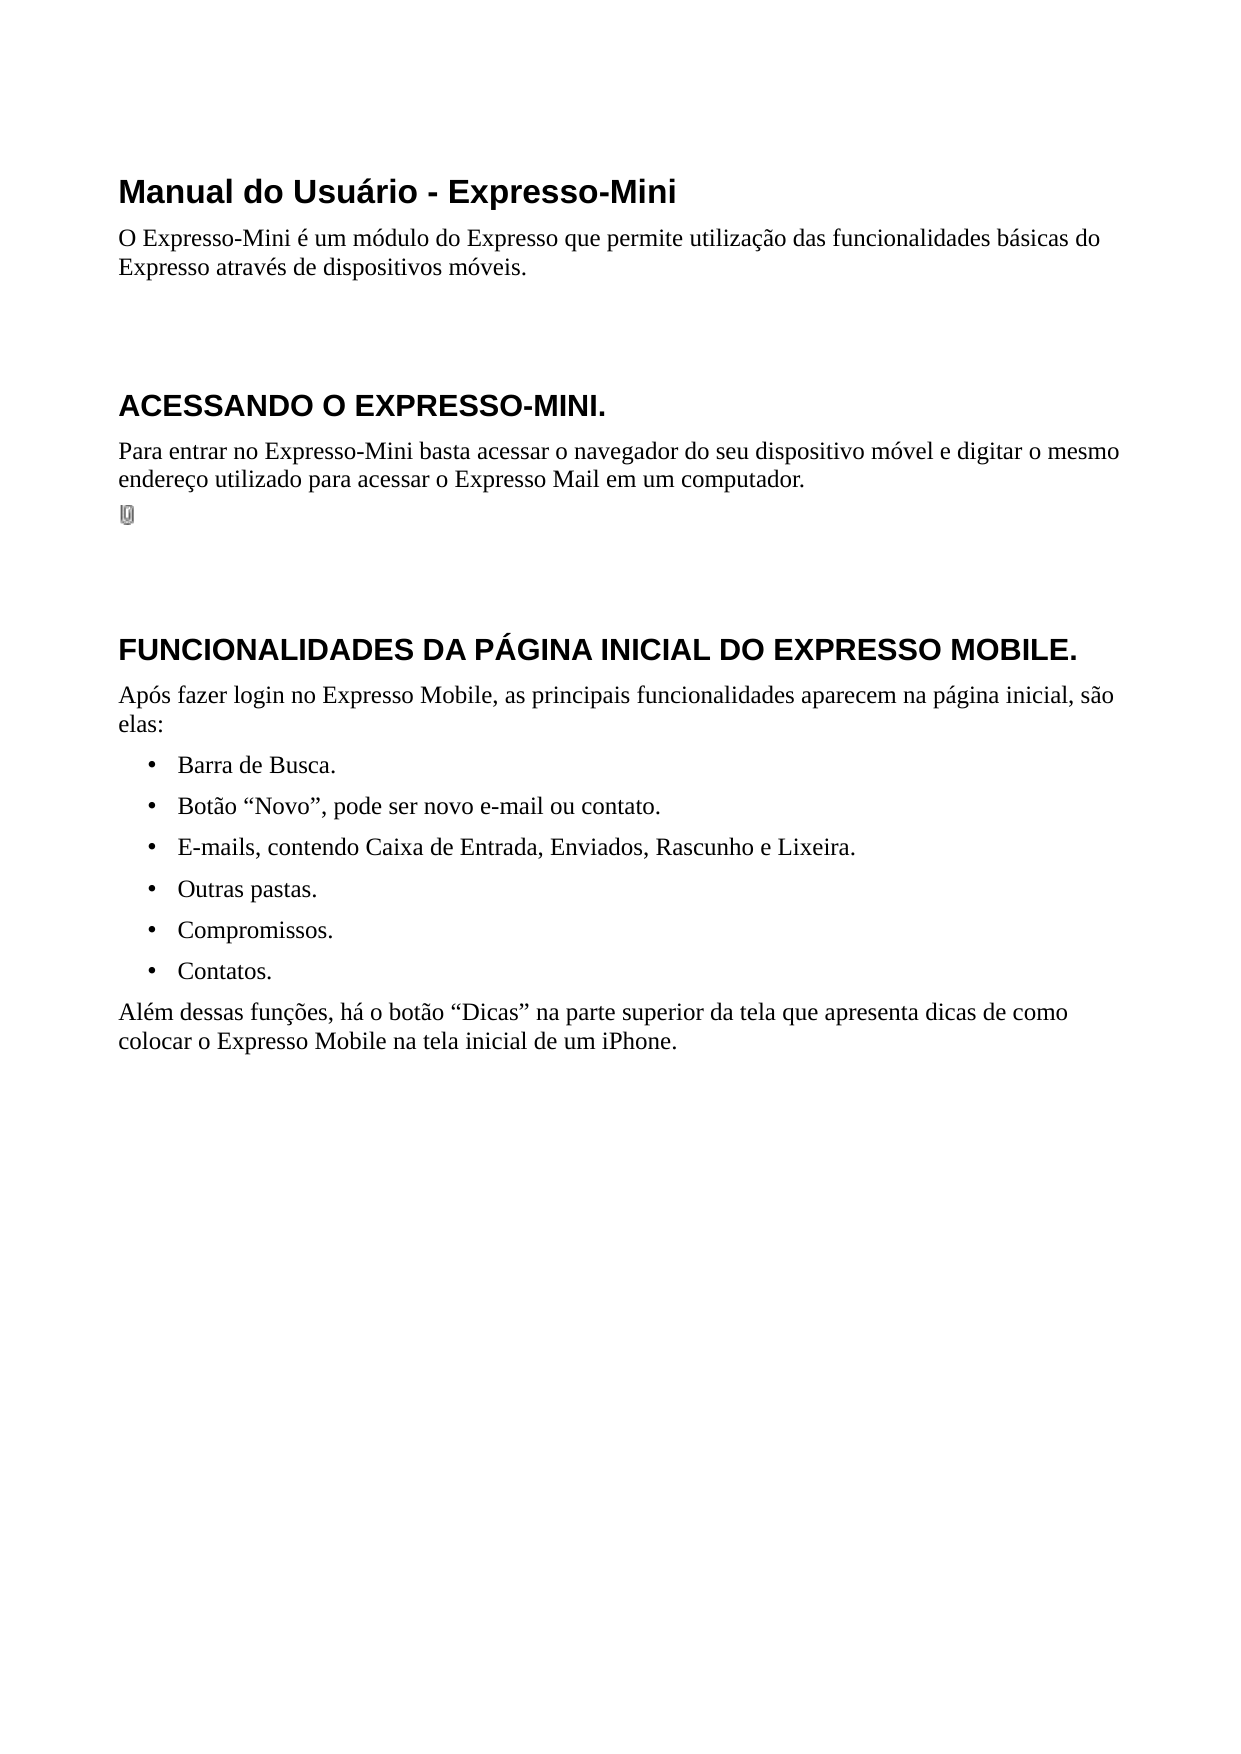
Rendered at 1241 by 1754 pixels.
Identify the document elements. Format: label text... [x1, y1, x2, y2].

text Além dessas funções, há o botão “Dicas” na parte superior da tela que apresenta dicas de como colocar o Expresso Mobile na tela inicial de um iPhone. [118, 997, 1122, 1055]
list Contatos. [148, 956, 1122, 985]
subtitle Manual do Usuário - Expresso-Mini [118, 172, 1122, 211]
text O Expresso-Mini é um módulo do Expresso que permite utilização das funcionalidades básicas do Expresso através de dispositivos móveis. [118, 223, 1122, 281]
subtitle FUNCIONALIDADES DA PÁGINA INICIAL DO EXPRESSO MOBILE. [118, 632, 1122, 667]
list Botão “Novo”, pode ser novo e-mail ou contato. [148, 791, 1122, 820]
text Para entrar no Expresso-Mini basta acessar o navegador do seu dispositivo móvel e digitar o mesmo endereço utilizado para acessar o Expresso Mail em um computador. [118, 436, 1122, 493]
text Após fazer login no Expresso Mobile, as principais funcionalidades aparecem na página inicial, são elas: [118, 680, 1122, 737]
list Barra de Busca. [148, 750, 1122, 779]
list Outras pastas. [148, 874, 1122, 902]
subtitle ACESSANDO O EXPRESSO-MINI. [118, 388, 1122, 423]
list E-mails, contendo Caixa de Entrada, Enviados, Rascunho e Lixeira. [148, 832, 1122, 861]
list Compromissos. [148, 915, 1122, 944]
